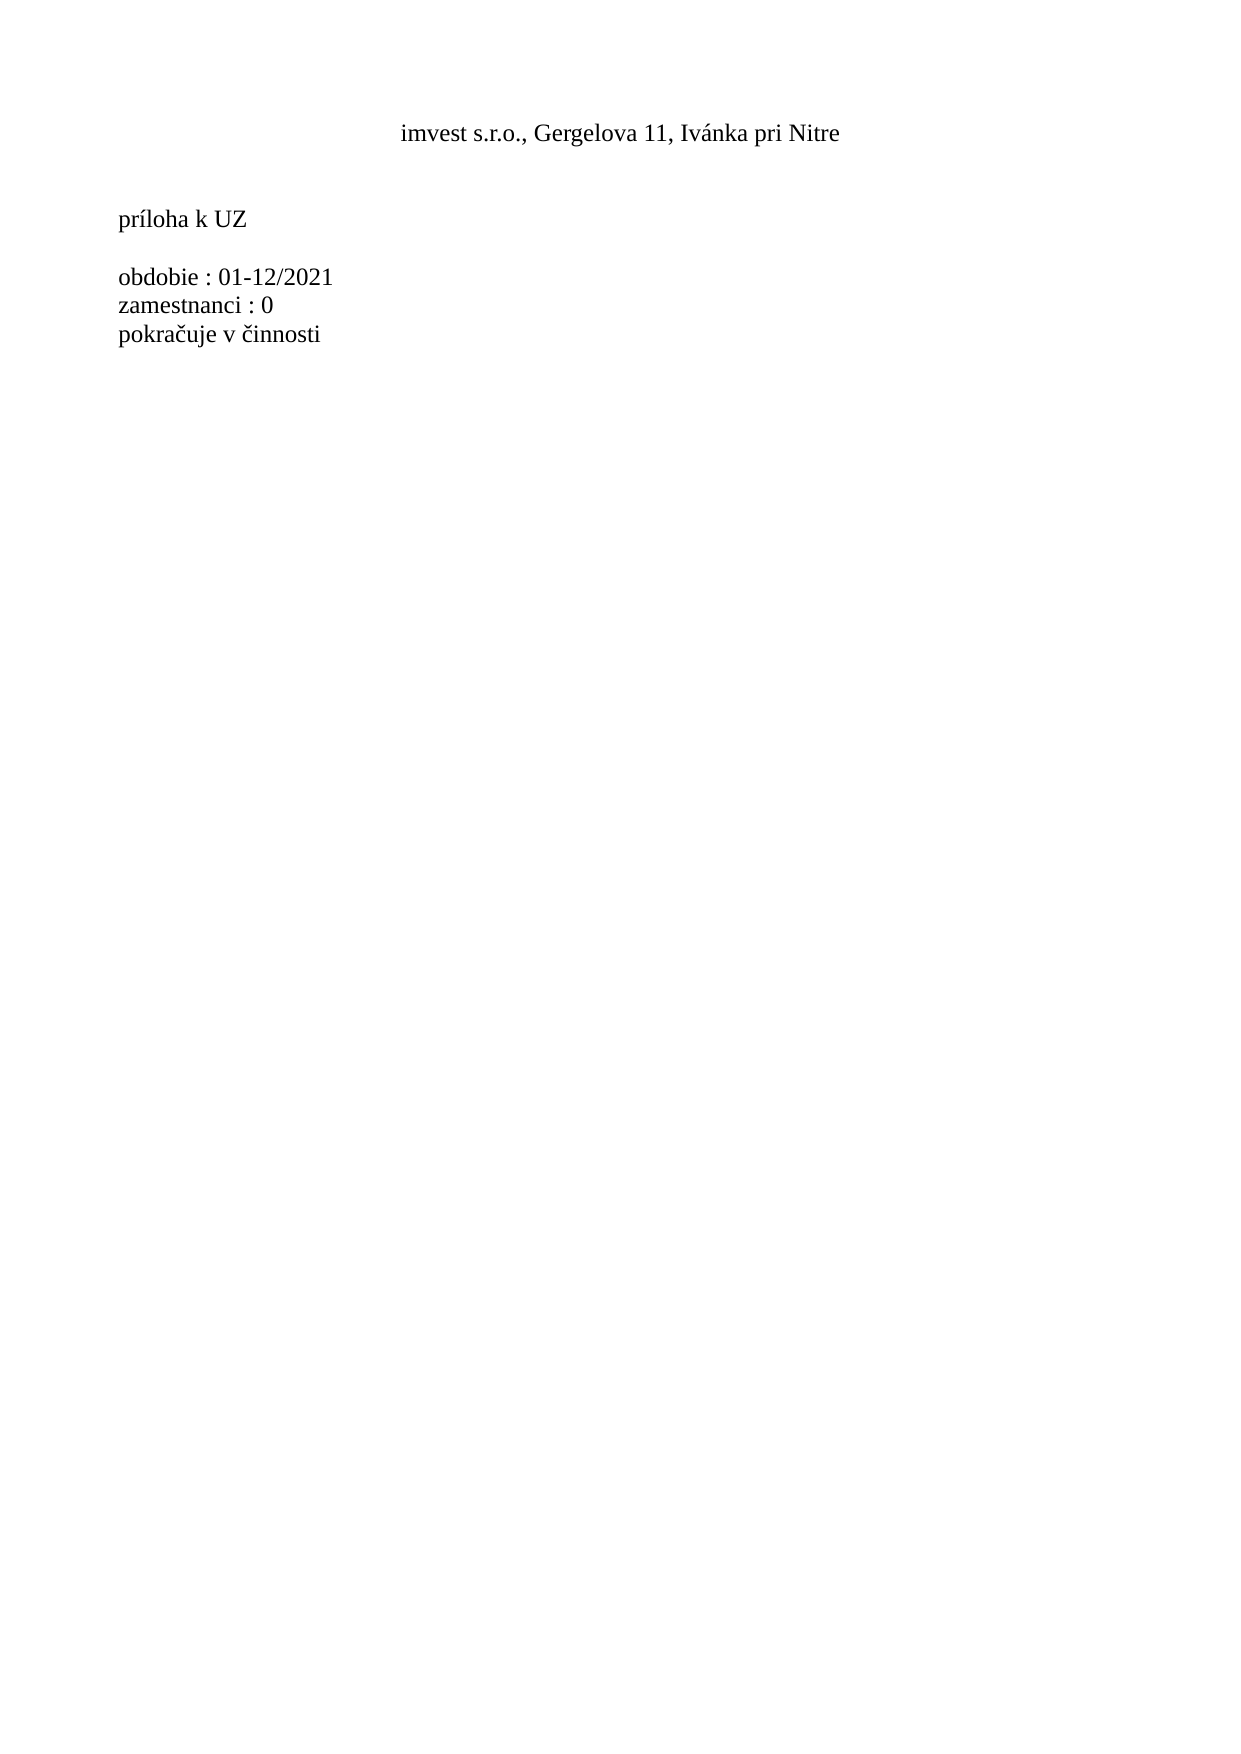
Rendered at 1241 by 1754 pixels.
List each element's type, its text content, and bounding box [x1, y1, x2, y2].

text príloha k UZ [118, 204, 1122, 233]
text pokračuje v činnosti [118, 319, 1122, 348]
text zamestnanci : 0 [118, 291, 1122, 319]
text imvest s.r.o., Gergelova 11, Ivánka pri Nitre [118, 118, 1122, 147]
text obdobie : 01-12/2021 [118, 262, 1122, 291]
